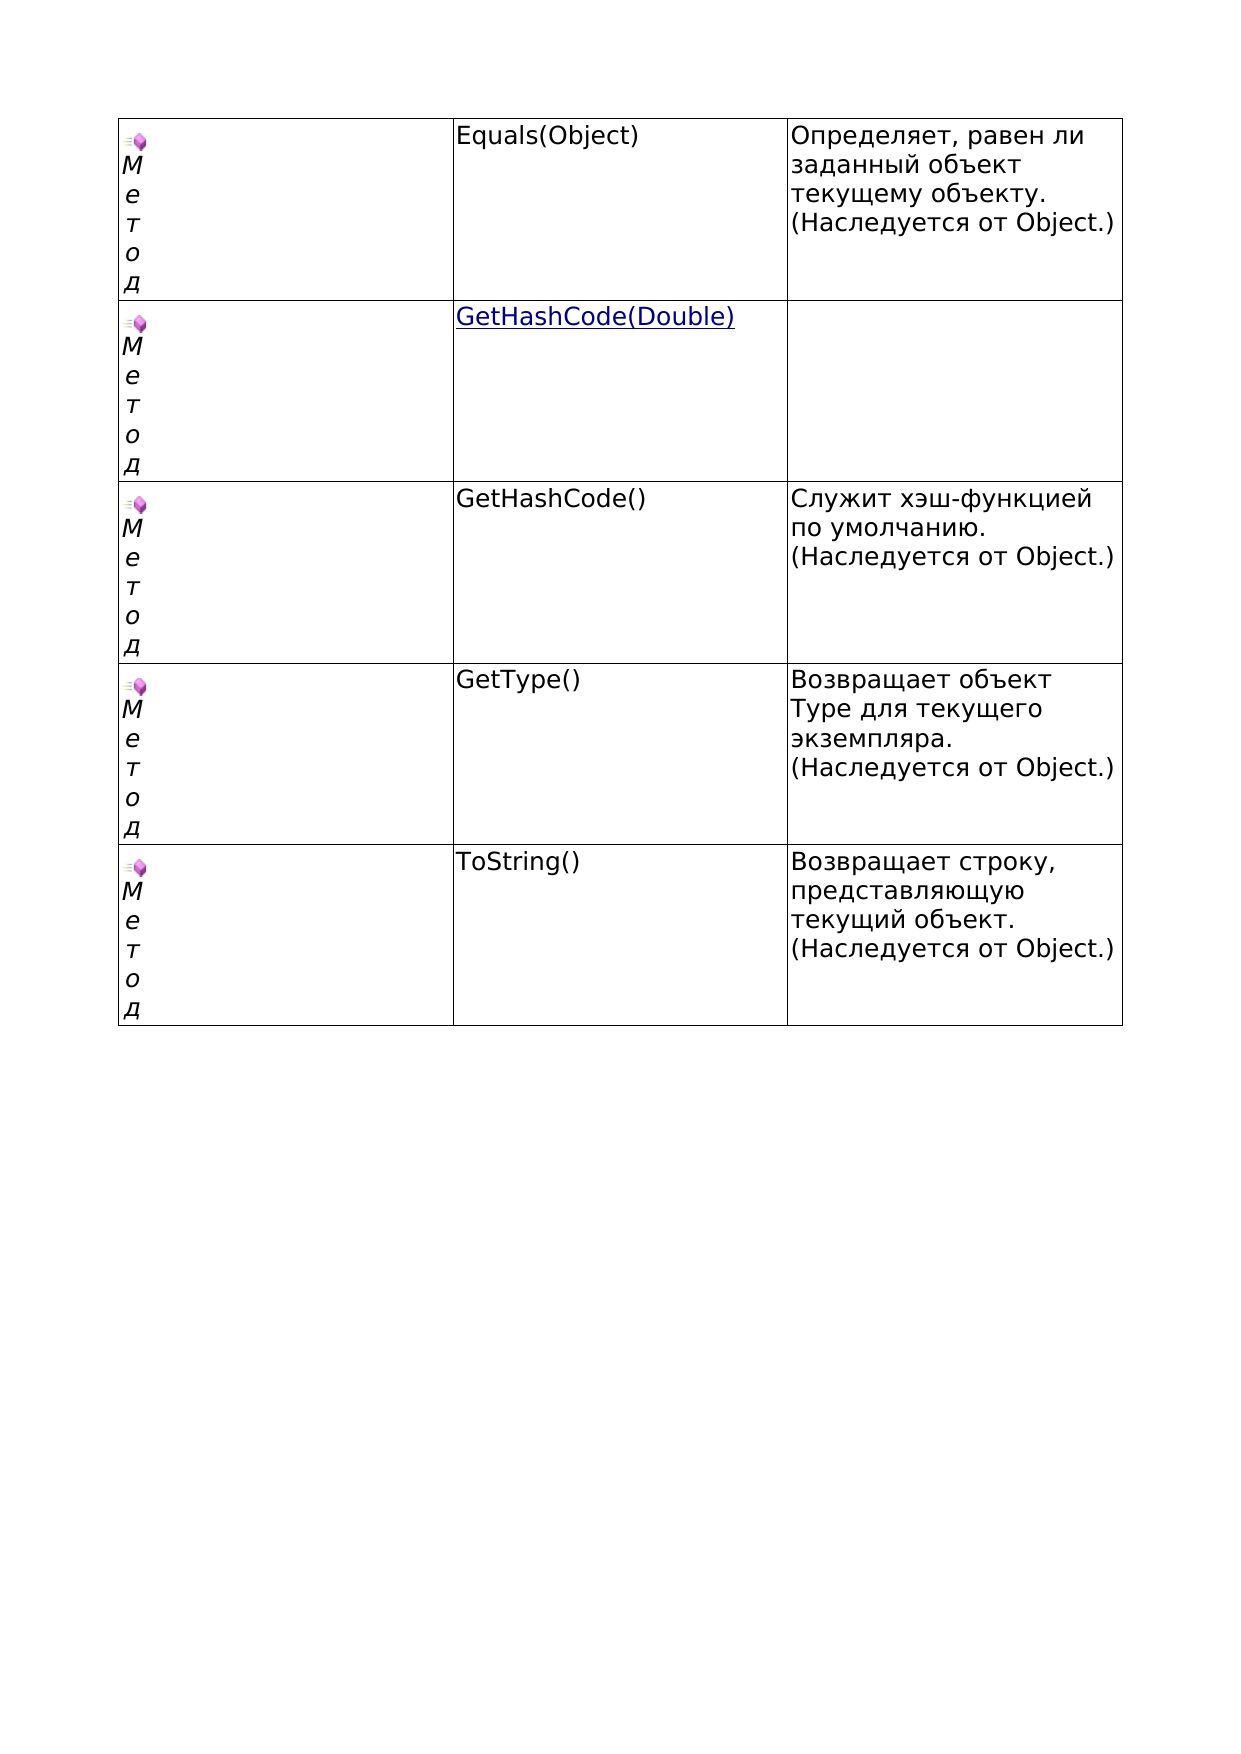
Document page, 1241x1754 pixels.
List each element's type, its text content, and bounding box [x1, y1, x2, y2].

table_cell Служит хэш-функцией по умолчанию. (Наследуется от Object.) [788, 482, 1122, 662]
table_cell [119, 664, 453, 844]
table_cell ToString() [454, 845, 787, 1025]
table_cell [119, 845, 453, 1025]
picture [121, 133, 147, 151]
table_cell [119, 301, 453, 481]
table_cell Возвращает строку, представляющую текущий объект. (Наследуется от Object.) [788, 845, 1122, 1025]
picture [121, 859, 147, 877]
table_cell [119, 482, 453, 662]
table_cell Equals(Object) [454, 119, 787, 299]
table_cell [788, 301, 1122, 481]
table_cell GetHashCode(Double) [454, 301, 787, 481]
table_cell Определяет, равен ли заданный объект текущему объекту. (Наследуется от Object.) [788, 119, 1122, 299]
picture [121, 315, 147, 333]
picture [121, 496, 147, 514]
picture [121, 678, 147, 696]
table_cell GetHashCode() [454, 482, 787, 662]
table_cell GetType() [454, 664, 787, 844]
table_cell Возвращает объект Type для текущего экземпляра. (Наследуется от Object.) [788, 664, 1122, 844]
table_cell [119, 119, 453, 299]
